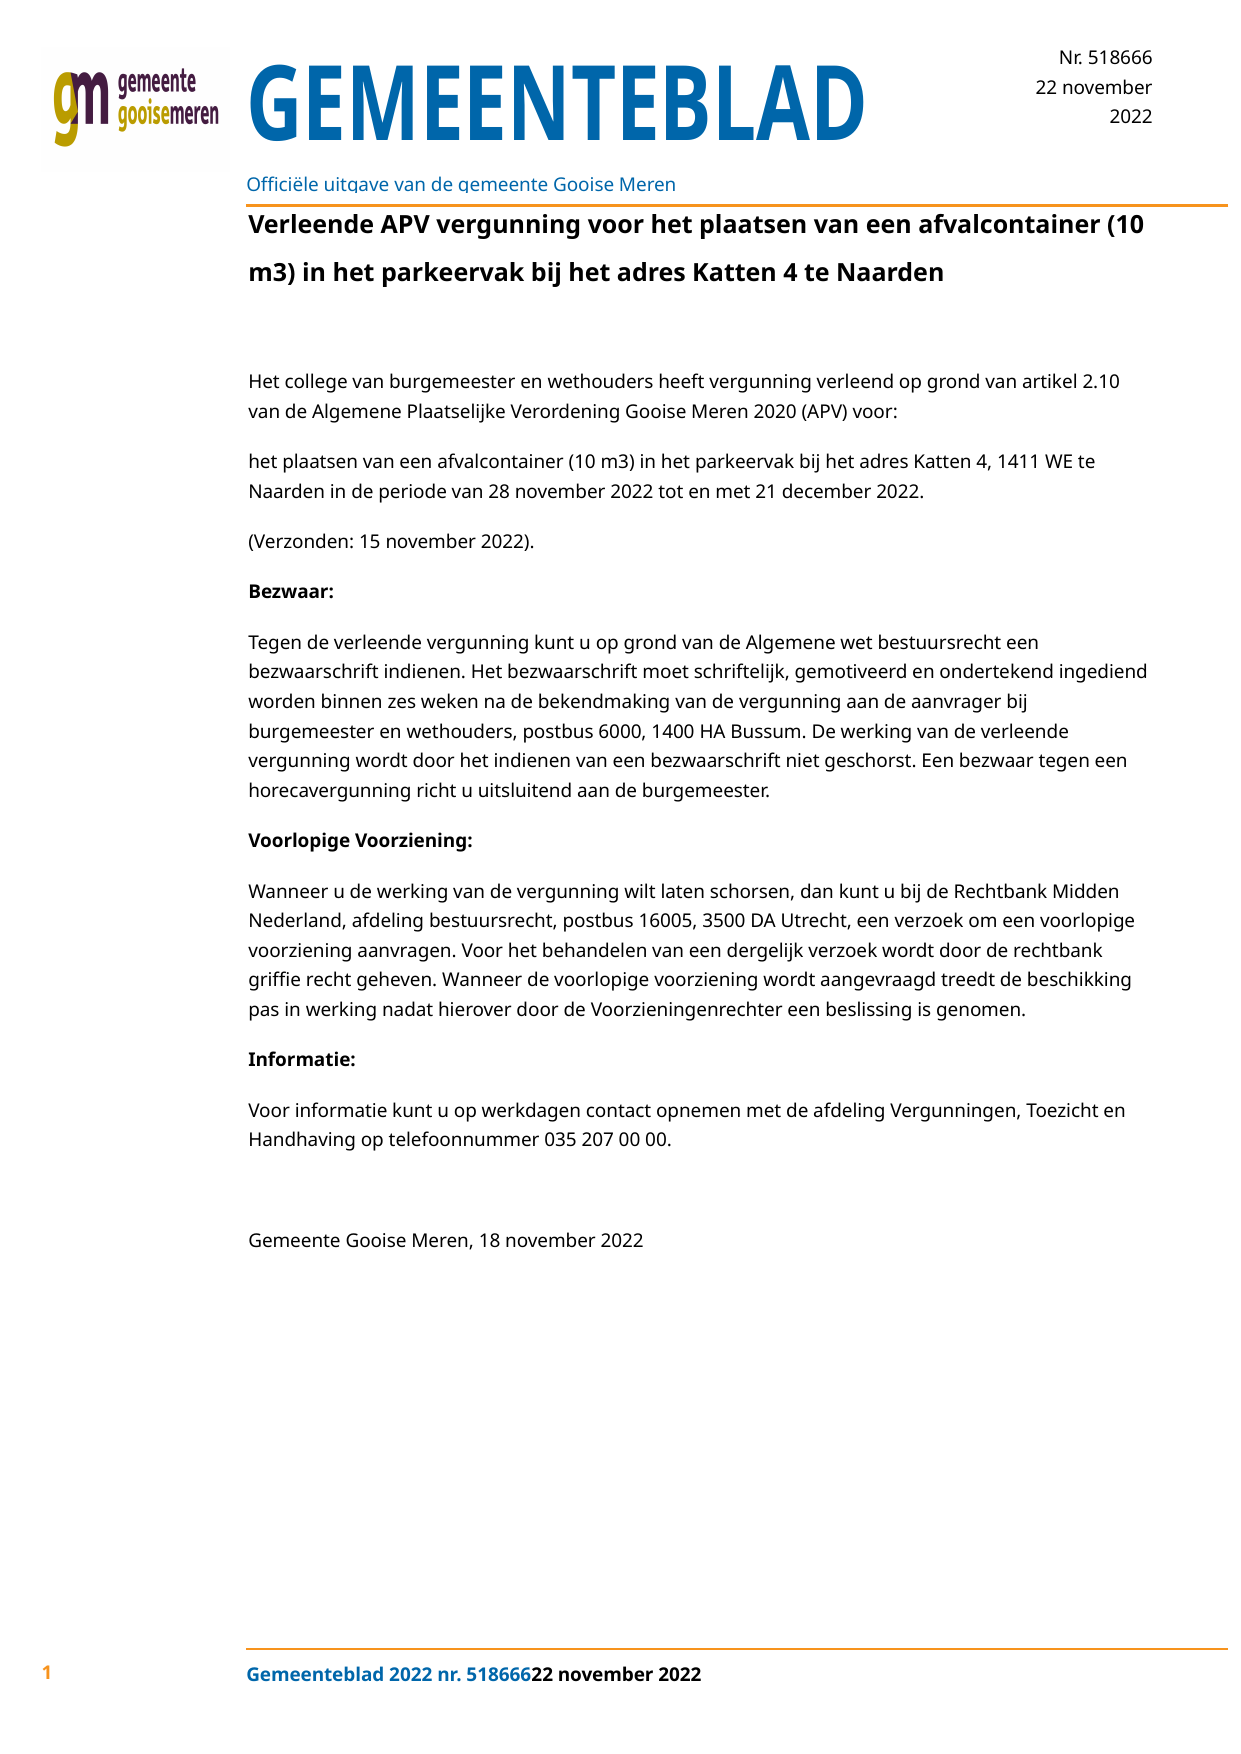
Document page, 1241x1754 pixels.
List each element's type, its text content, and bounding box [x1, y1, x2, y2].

text Voor informatie kunt u op werkdagen contact opnemen met de afdeling Vergunningen, Toezicht en Handhaving op telefoonnummer 035 207 00 00. [248, 1097, 1152, 1152]
text Gemeente Gooise Meren, 18 november 2022 [248, 1227, 1152, 1253]
text het plaatsen van een afvalcontainer (10 m3) in het parkeervak bij het adres Katten 4, 1411 WE te Naarden in de periode van 28 november 2022 tot en met 21 december 2022. [248, 448, 1152, 504]
text Voorlopige Voorziening: [248, 827, 1152, 853]
text (Verzonden: 15 november 2022). [248, 528, 1152, 554]
text Verleende APV vergunning voor het plaatsen van een afvalcontainer (10 m3) in het parkeervak bij het adres Katten 4 te Naarden [248, 207, 1152, 288]
text Bezwaar: [248, 579, 1152, 604]
text Tegen de verleende vergunning kunt u op grond van de Algemene wet bestuursrecht een bezwaarschrift indienen. Het bezwaarschrift moet schriftelijk, gemotiveerd en ondertekend ingediend worden binnen zes weken na de bekendmaking van de vergunning aan de aanvrager bij burgemeester en wethouders, postbus 6000, 1400 HA Bussum. De werking van de verleende vergunning wordt door het indienen van een bezwaarschrift niet geschorst. Een bezwaar tegen een horecavergunning richt u uitsluitend aan de burgemeester. [248, 629, 1152, 803]
text Wanneer u de werking van de vergunning wilt laten schorsen, dan kunt u bij de Rechtbank Midden Nederland, afdeling bestuursrecht, postbus 16005, 3500 DA Utrecht, een verzoek om een voorlopige voorziening aanvragen. Voor het behandelen van een dergelijk verzoek wordt door de rechtbank griffie recht geheven. Wanneer de voorlopige voorziening wordt aangevraagd treedt de beschikking pas in werking nadat hierover door de Voorzieningenrechter een beslissing is genomen. [248, 878, 1152, 1022]
text Informatie: [248, 1047, 1152, 1072]
picture [41, 47, 231, 172]
text Het college van burgemeester en wethouders heeft vergunning verleend op grond van artikel 2.10 van de Algemene Plaatselijke Verordening Gooise Meren 2020 (APV) voor: [248, 368, 1152, 424]
